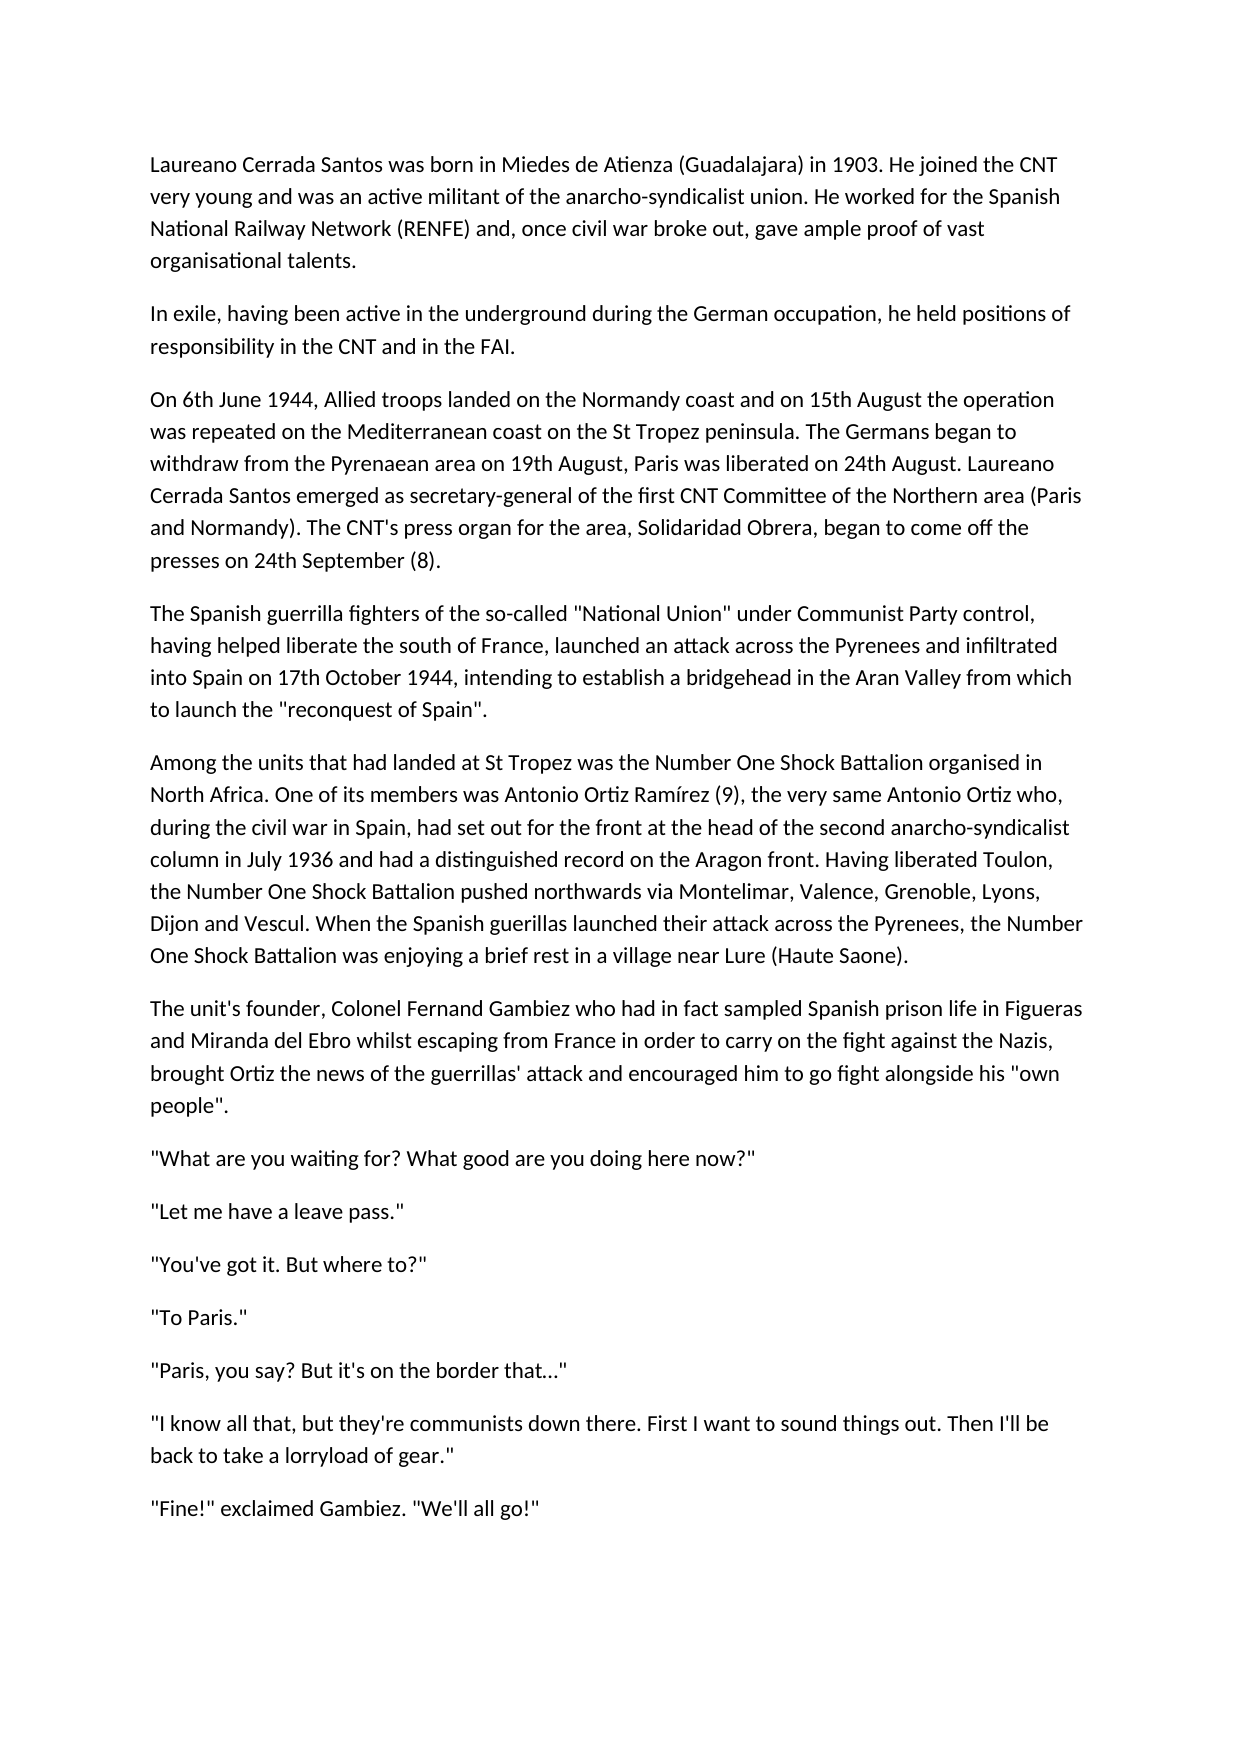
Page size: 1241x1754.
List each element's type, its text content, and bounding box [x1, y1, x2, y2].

text In exile, having been active in the underground during the German occupation, he held positions of responsibility in the CNT and in the FAI. [150, 299, 1090, 360]
text "To Paris." [150, 1303, 1090, 1331]
text Laureano Cerrada Santos was born in Miedes de Atienza (Guadalajara) in 1903. He joined the CNT very young and was an active militant of the anarcho-syndicalist union. He worked for the Spanish National Railway Network (RENFE) and, once civil war broke out, gave ample proof of vast organisational talents. [150, 150, 1090, 274]
text "Paris, you say? But it's on the border that…" [150, 1356, 1090, 1384]
text The unit's founder, Colonel Fernand Gambiez who had in fact sampled Spanish prison life in Figueras and Miranda del Ebro whilst escaping from France in order to carry on the fight against the Nazis, brought Ortiz the news of the guerrillas' attack and encouraged him to go fight alongside his "own people". [150, 994, 1090, 1119]
text The Spanish guerrilla fighters of the so-called "National Union" under Communist Party control, having helped liberate the south of France, launched an attack across the Pyrenees and infiltrated into Spain on 17th October 1944, intending to establish a bridgehead in the Aran Valley from which to launch the "reconquest of Spain". [150, 599, 1090, 723]
text "I know all that, but they're communists down there. First I want to sound things out. Then I'll be back to take a lorryload of gear." [150, 1409, 1090, 1469]
text "Let me have a leave pass." [150, 1197, 1090, 1225]
text "You've got it. But where to?" [150, 1250, 1090, 1278]
text Among the units that had landed at St Tropez was the Number One Shock Battalion organised in North Africa. One of its members was Antonio Ortiz Ramírez (9), the very same Antonio Ortiz who, during the civil war in Spain, had set out for the front at the head of the second anarcho-syndicalist column in July 1936 and had a distinguished record on the Aragon front. Having liberated Toulon, the Number One Shock Battalion pushed northwards via Montelimar, Valence, Grenoble, Lyons, Dijon and Vescul. When the Spanish guerillas launched their attack across the Pyrenees, the Number One Shock Battalion was enjoying a brief rest in a village near Lure (Haute Saone). [150, 748, 1090, 969]
text On 6th June 1944, Allied troops landed on the Normandy coast and on 15th August the operation was repeated on the Mediterranean coast on the St Tropez peninsula. The Germans began to withdraw from the Pyrenaean area on 19th August, Paris was liberated on 24th August. Laureano Cerrada Santos emerged as secretary-general of the first CNT Committee of the Northern area (Paris and Normandy). The CNT's press organ for the area, Solidaridad Obrera, began to come off the presses on 24th September (8). [150, 385, 1090, 574]
text "Fine!" exclaimed Gambiez. "We'll all go!" [150, 1494, 1090, 1522]
text "What are you waiting for? What good are you doing here now?" [150, 1144, 1090, 1172]
